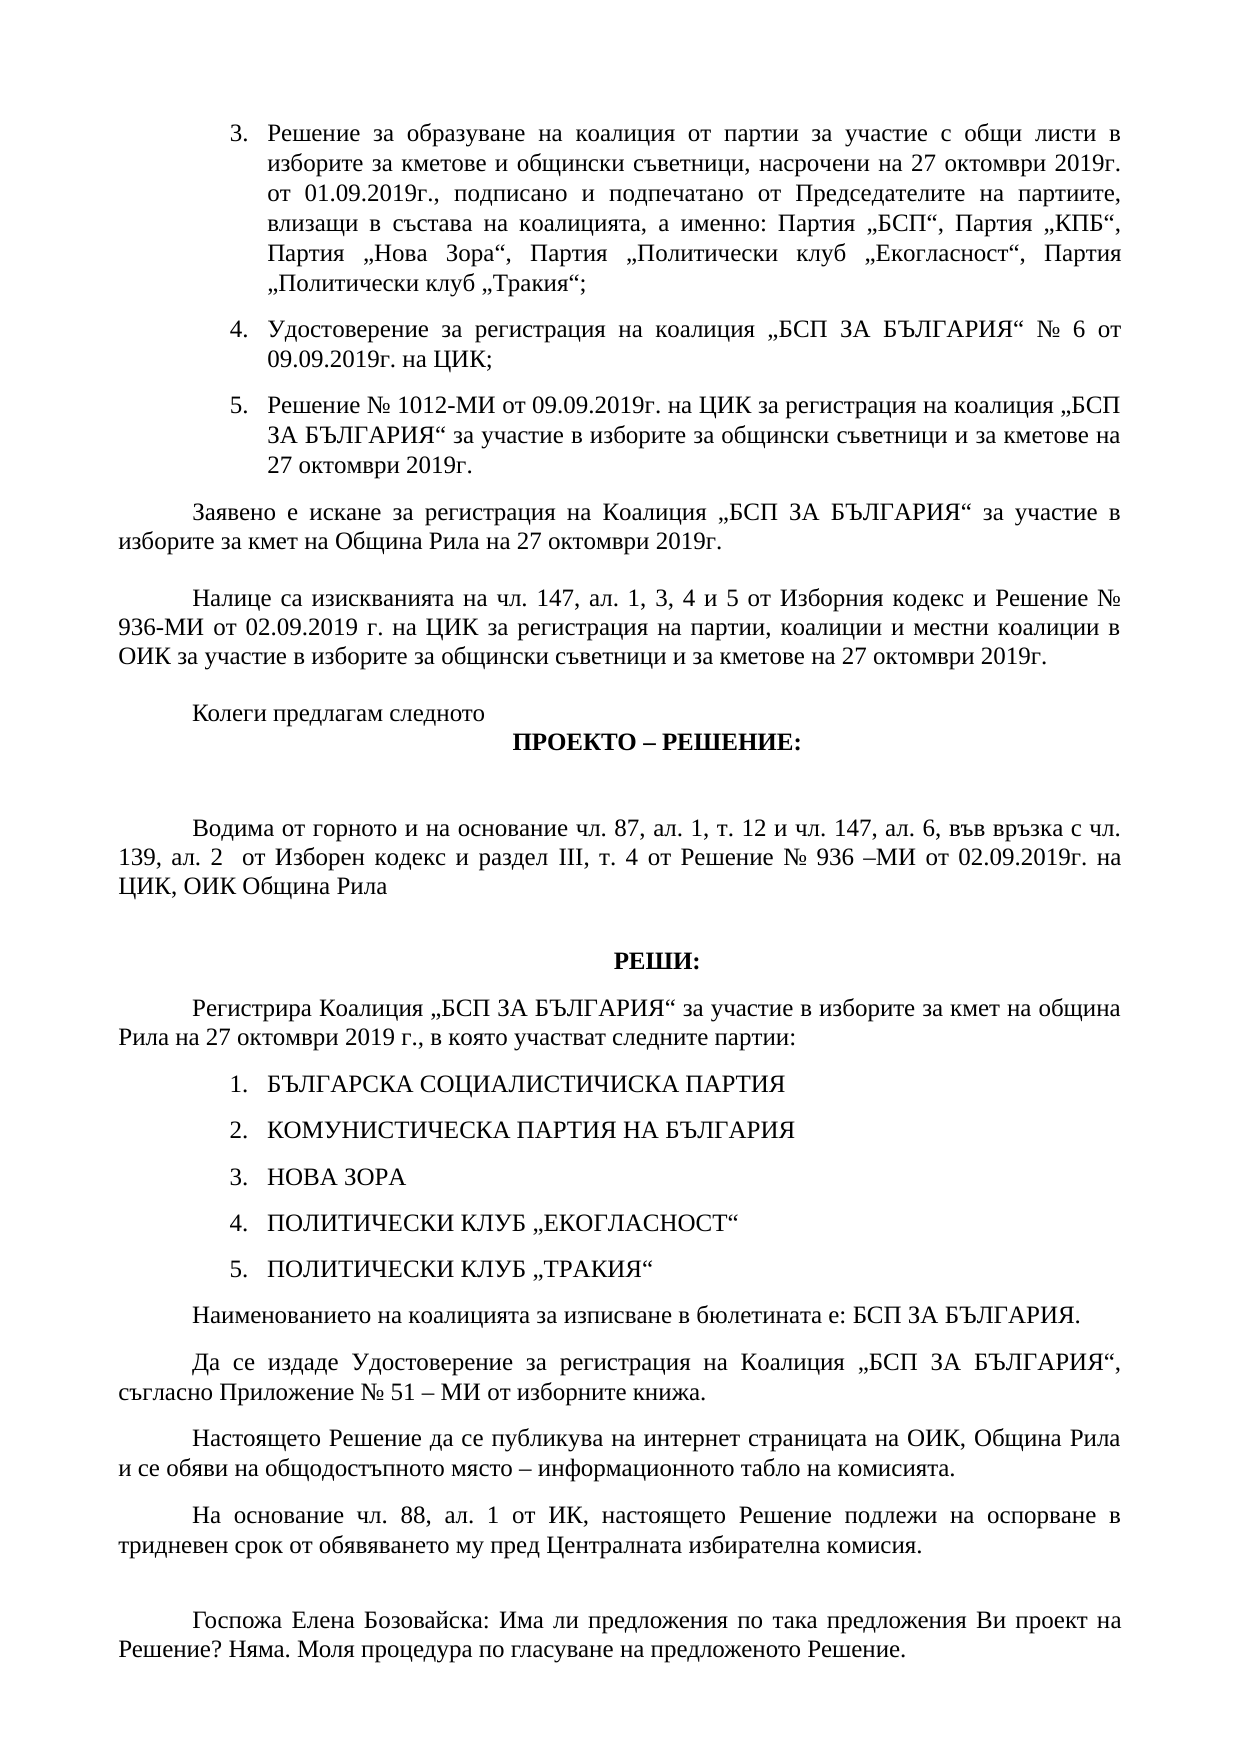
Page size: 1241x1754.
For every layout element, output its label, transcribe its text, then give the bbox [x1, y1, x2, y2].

text РЕШИ: [118, 946, 1122, 975]
text Водима от горното и на основание чл. 87, ал. 1, т. 12 и чл. 147, ал. 6, във връзка с чл. 139, ал. 2 от Изборен кодекс и раздел III, т. 4 от Решение № 936 –МИ от 02.09.2019г. на ЦИК, ОИК Община Рила [118, 813, 1122, 899]
text Колеги предлагам следното [118, 698, 1122, 727]
list ПОЛИТИЧЕСКИ КЛУБ „ТРАКИЯ“ [229, 1254, 1122, 1283]
text На основание чл. 88, ал. 1 от ИК, настоящето Решение подлежи на оспорване в тридневен срок от обявяването му пред Централната избирателна комисия. [118, 1500, 1122, 1558]
text Заявено е искане за регистрация на Коалиция „БСП ЗА БЪЛГАРИЯ“ за участие в изборите за кмет на Община Рила на 27 октомври 2019г. [118, 497, 1122, 554]
text Налице са изискванията на чл. 147, ал. 1, 3, 4 и 5 от Изборния кодекс и Решение № 936-МИ от 02.09.2019 г. на ЦИК за регистрация на партии, коалиции и местни коалиции в ОИК за участие в изборите за общински съветници и за кметове на 27 октомври 2019г. [118, 583, 1122, 669]
text Наименованието на коалицията за изписване в бюлетината е: БСП ЗА БЪЛГАРИЯ. [118, 1300, 1122, 1329]
text ПРОЕКТО – РЕШЕНИЕ: [118, 727, 1122, 756]
text Настоящето Решение да се публикува на интернет страницата на ОИК, Община Рила и се обяви на общодостъпното място – информационното табло на комисията. [118, 1423, 1122, 1482]
list КОМУНИСТИЧЕСКА ПАРТИЯ НА БЪЛГАРИЯ [229, 1115, 1122, 1144]
list Удостоверение за регистрация на коалиция „БСП ЗА БЪЛГАРИЯ“ № 6 от 09.09.2019г. на ЦИК; [229, 314, 1122, 373]
text Регистрира Коалиция „БСП ЗА БЪЛГАРИЯ“ за участие в изборите за кмет на община Рила на 27 октомври 2019 г., в която участват следните партии: [118, 993, 1122, 1051]
list БЪЛГАРСКА СОЦИАЛИСТИЧИСКА ПАРТИЯ [229, 1069, 1122, 1098]
text Да се издаде Удостоверение за регистрация на Коалиция „БСП ЗА БЪЛГАРИЯ“, съгласно Приложение № 51 – МИ от изборните книжа. [118, 1347, 1122, 1406]
list ПОЛИТИЧЕСКИ КЛУБ „ЕКОГЛАСНОСТ“ [229, 1208, 1122, 1237]
list НОВА ЗОРА [229, 1162, 1122, 1190]
text Госпожа Елена Бозовайска: Има ли предложения по така предложения Ви проект на Решение? Няма. Моля процедура по гласуване на предложеното Решение. [118, 1605, 1122, 1662]
list Решение № 1012-МИ от 09.09.2019г. на ЦИК за регистрация на коалиция „БСП ЗА БЪЛГАРИЯ“ за участие в изборите за общински съветници и за кметове на 27 октомври 2019г. [229, 391, 1122, 479]
list Решение за образуване на коалиция от партии за участие с общи листи в изборите за кметове и общински съветници, насрочени на 27 октомври 2019г. от 01.09.2019г., подписано и подпечатано от Председателите на партиите, влизащи в състава на коалицията, а именно: Партия „БСП“, Партия „КПБ“, Партия „Нова Зора“, Партия „Политически клуб „Екогласност“, Партия „Политически клуб „Тракия“; [229, 118, 1122, 296]
